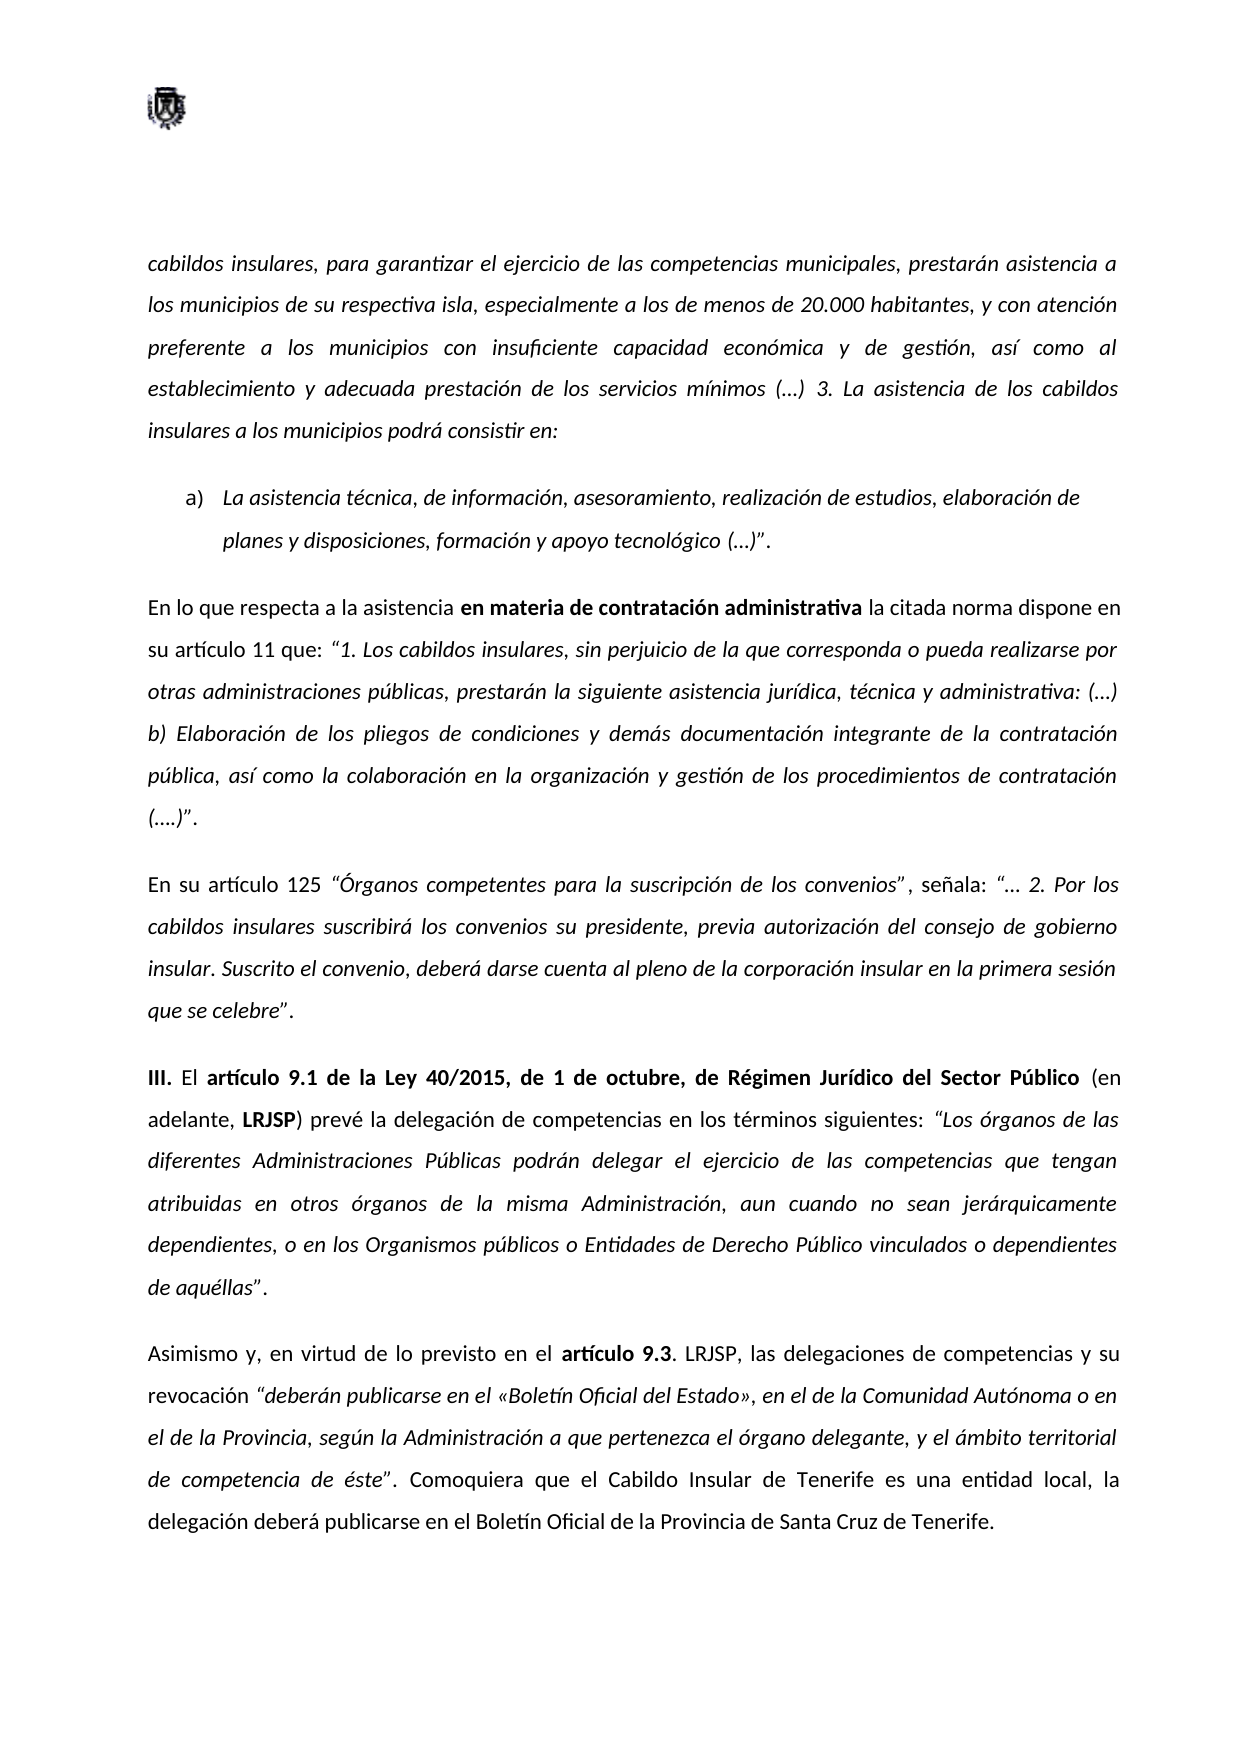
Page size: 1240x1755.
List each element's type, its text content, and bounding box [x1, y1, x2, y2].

text Asimismo y, en virtud de lo previsto en el artículo 9.3. LRJSP, las delegaciones de competencias y su revocación “deberán publicarse en el «Boletín Oficial del Estado», en el de la Comunidad Autónoma o en el de la Provincia, según la Administración a que pertenezca el órgano delegante, y el ámbito territorial de competencia de éste”. Comoquiera que el Cabildo Insular de Tenerife es una entidad local, la delegación deberá publicarse en el Boletín Oficial de la Provincia de Santa Cruz de Tenerife. [148, 1339, 1121, 1536]
text cabildos insulares, para garantizar el ejercicio de las competencias municipales, prestarán asistencia a los municipios de su respectiva isla, especialmente a los de menos de 20.000 habitantes, y con atención preferente a los municipios con insuficiente capacidad económica y de gestión, así como al establecimiento y adecuada prestación de los servicios mínimos (…) 3. La asistencia de los cabildos insulares a los municipios podrá consistir en: [148, 249, 1121, 444]
list La asistencia técnica, de información, asesoramiento, realización de estudios, elaboración de planes y disposiciones, formación y apoyo tecnológico (…)”. [185, 483, 1121, 554]
text En su artículo 125 “Órganos competentes para la suscripción de los convenios”, señala: “… 2. Por los cabildos insulares suscribirá los convenios su presidente, previa autorización del consejo de gobierno insular. Suscrito el convenio, deberá darse cuenta al pleno de la corporación insular en la primera sesión que se celebre”. [148, 870, 1121, 1024]
text En lo que respecta a la asistencia en materia de contratación administrativa la citada norma dispone en su artículo 11 que: “1. Los cabildos insulares, sin perjuicio de la que corresponda o pueda realizarse por otras administraciones públicas, prestarán la siguiente asistencia jurídica, técnica y administrativa: (…) b) Elaboración de los pliegos de condiciones y demás documentación integrante de la contratación pública, así como la colaboración en la organización y gestión de los procedimientos de contratación (….)”. [148, 593, 1121, 831]
text III. El artículo 9.1 de la Ley 40/2015, de 1 de octubre, de Régimen Jurídico del Sector Público (en adelante, LRJSP) prevé la delegación de competencias en los términos siguientes: “Los órganos de las diferentes Administraciones Públicas podrán delegar el ejercicio de las competencias que tengan atribuidas en otros órganos de la misma Administración, aun cuando no sean jerárquicamente dependientes, o en los Organismos públicos o Entidades de Derecho Público vinculados o dependientes de aquéllas”. [148, 1063, 1121, 1301]
